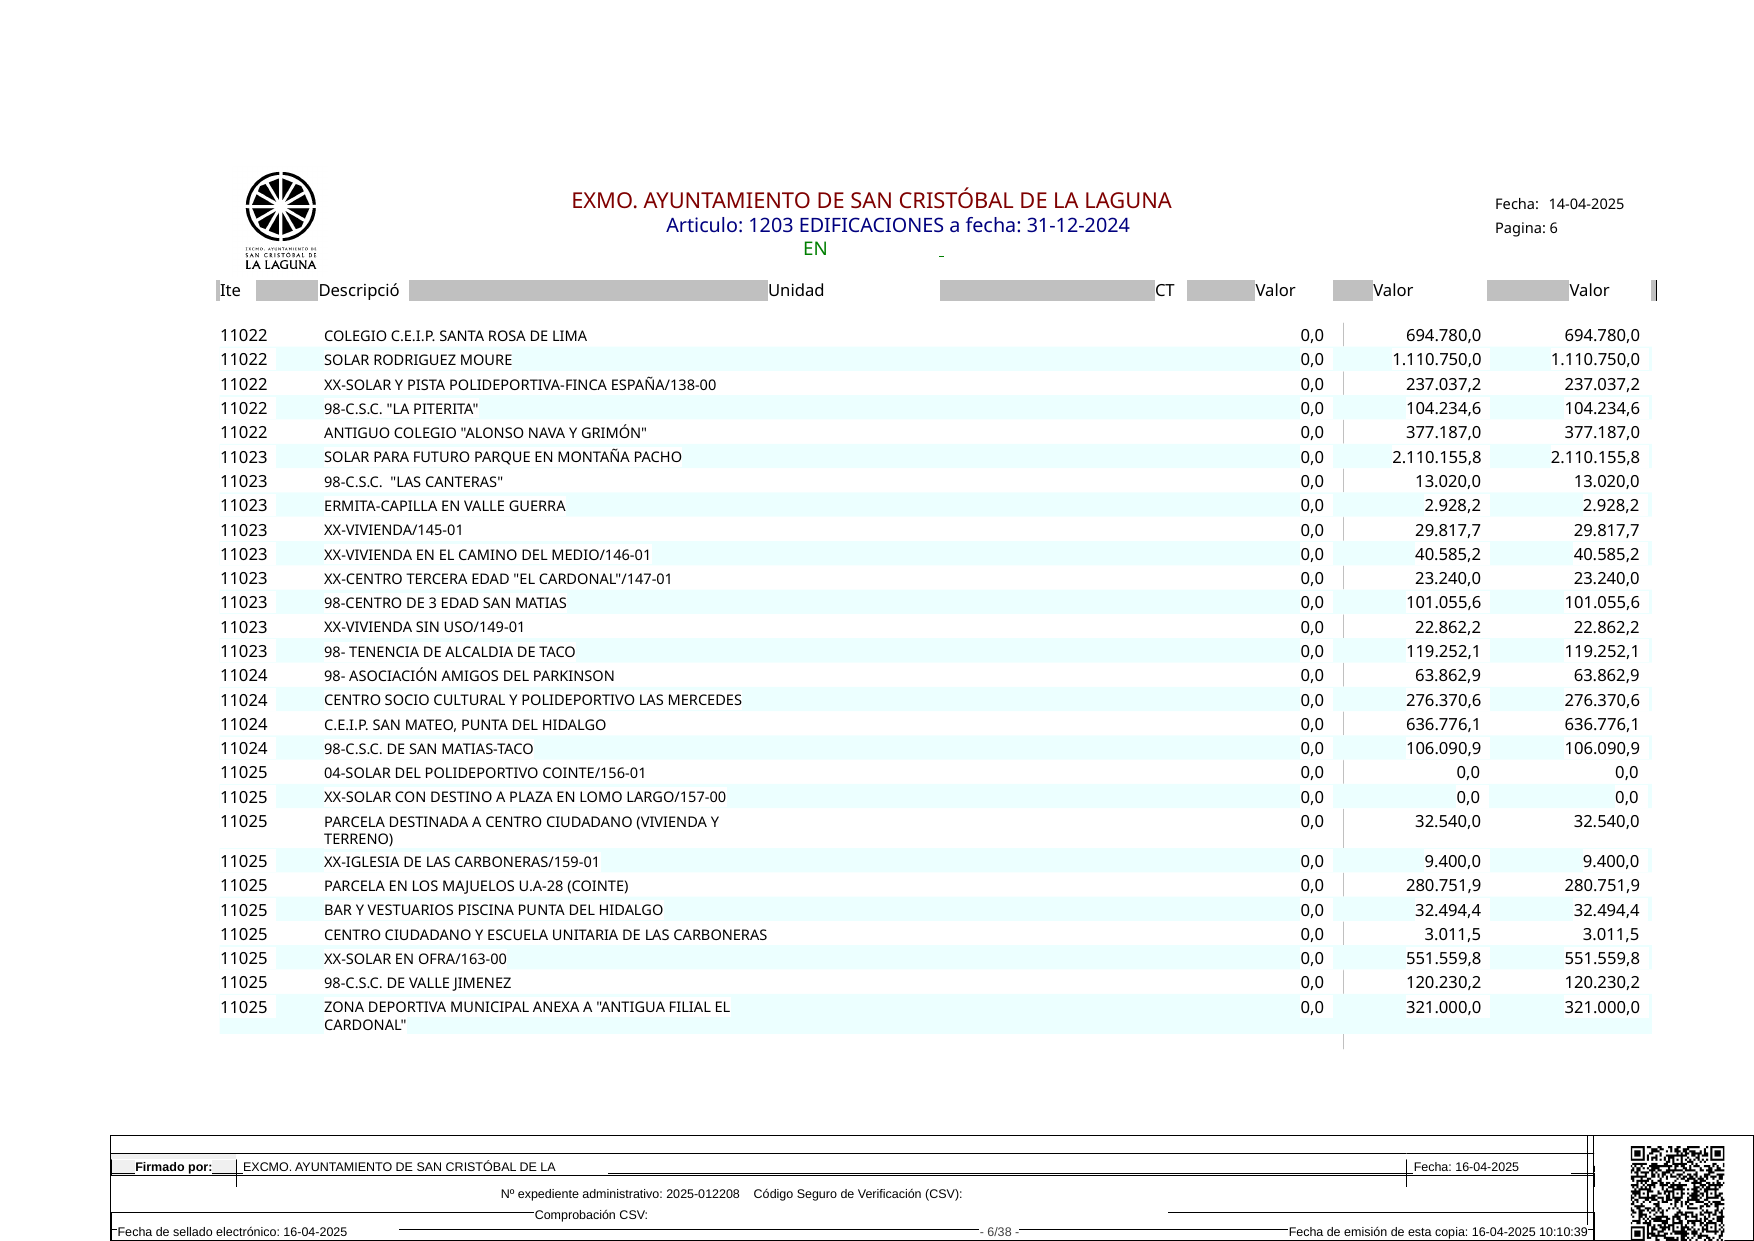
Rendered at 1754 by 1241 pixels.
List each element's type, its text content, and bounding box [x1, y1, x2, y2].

text 119.252,14 [1406, 639, 1490, 662]
text 551.559,86 [1564, 947, 1649, 969]
text 22.862,29 [1415, 615, 1490, 638]
text Valor Neto [1569, 278, 1651, 301]
text 23.240,00 [1573, 567, 1648, 589]
text 106.090,97 [1564, 737, 1649, 759]
text 0,00 [1300, 518, 1333, 541]
text 3.011,59 [1583, 922, 1648, 945]
text 0,00 [1300, 615, 1333, 638]
text 377.187,03 [1564, 421, 1649, 443]
text 2.110.155,87 [1392, 445, 1490, 468]
text XX-SOLAR Y PISTA POLIDEPORTIVA-FINCA ESPAÑA/138-00 [324, 374, 717, 394]
text - 6/38 - [979, 1225, 1019, 1239]
text 119.252,14 [1564, 639, 1649, 662]
text 0,00 [1300, 567, 1333, 589]
text 694.780,05 [1406, 324, 1490, 346]
text Nº expediente administrativo: 2025-012208 Código Seguro de Verificación (CSV): 605F56193428D41BECDAB264E89529B1 [501, 1187, 1201, 1202]
text PARCELA EN LOS MAJUELOS U.A-28 (COINTE) [324, 876, 629, 896]
text 0,00 [1300, 348, 1333, 370]
text 110252 [220, 810, 276, 832]
text 110232 [220, 469, 276, 492]
text 0,00 [1300, 922, 1333, 945]
text XX-IGLESIA DE LAS CARBONERAS/159-01 [324, 852, 601, 871]
text TERRENO) [324, 829, 393, 849]
text 14-04-2025 [1548, 193, 1625, 213]
text 276.370,61 [1406, 688, 1490, 711]
text 110250 [220, 761, 276, 784]
text EN INVENTARIO [803, 235, 939, 260]
text 120.230,27 [1406, 971, 1490, 993]
text 0,00 [1456, 785, 1489, 808]
text 63.862,98 [1573, 664, 1648, 686]
text 29.817,72 [1415, 518, 1490, 541]
text 110225 [220, 372, 276, 395]
text 98-CENTRO DE 3 EDAD SAN MATIAS [324, 593, 567, 613]
text Fecha de emisión de esta copia: 16-04-2025 10:10:39 [1288, 1225, 1588, 1239]
text 98- ASOCIACIÓN AMIGOS DEL PARKINSON [324, 666, 623, 686]
text 0,00 [1300, 664, 1333, 686]
text 110235 [220, 542, 276, 565]
text 551.559,86 [1406, 947, 1490, 969]
text XX-VIVIENDA EN EL CAMINO DEL MEDIO/146-01 [324, 544, 652, 564]
text 237.037,20 [1564, 372, 1649, 395]
text 32.540,00 [1415, 810, 1490, 832]
text 104.234,68 [1564, 397, 1649, 419]
text 0,00 [1300, 898, 1333, 921]
text XX-VIVIENDA SIN USO/149-01 [324, 617, 526, 637]
text 13.020,00 [1415, 469, 1490, 492]
text 104.234,68 [1406, 397, 1490, 419]
text XX-SOLAR CON DESTINO A PLAZA EN LOMO LARGO/157-00 [324, 787, 727, 807]
text 63.862,98 [1415, 664, 1490, 686]
text 636.776,13 [1564, 712, 1649, 735]
text 377.187,03 [1406, 421, 1490, 443]
text 9.400,00 [1424, 849, 1490, 872]
text 101.055,68 [1564, 591, 1649, 613]
text 0,00 [1300, 947, 1333, 969]
text 110244 [220, 688, 276, 711]
text 110230 [220, 445, 276, 468]
text Descripción [318, 278, 409, 301]
text 120.230,27 [1564, 971, 1649, 993]
text 40.585,23 [1573, 542, 1648, 565]
text Comprobación CSV: https://sede.aytolalaguna.es//publico/documento/605F56193428D41BECDAB264E89529B1 . [534, 1208, 1168, 1223]
text 276.370,61 [1564, 688, 1649, 711]
text 0,00 [1300, 849, 1333, 872]
text SOLAR PARA FUTURO PARQUE EN MONTAÑA PACHO [324, 447, 682, 467]
text 0,00 [1300, 542, 1333, 565]
text 110234 [220, 518, 276, 541]
text PARCELA DESTINADA A CENTRO CIUDADANO (VIVIENDA Y [324, 812, 719, 832]
text 0,00 [1615, 785, 1648, 808]
text XX-VIVIENDA/145-01 [324, 520, 464, 540]
text 0,00 [1300, 494, 1333, 516]
text 0,00 [1300, 761, 1333, 784]
text Valor Real [1255, 278, 1333, 301]
text EXCMO. AYUNTAMIENTO DE SAN CRISTÓBAL DE LA LAGUNA [243, 1159, 608, 1175]
text SOLAR RODRIGUEZ MOURE [324, 350, 512, 370]
text Fecha de sellado electrónico: 16-04-2025 10:10:39 [117, 1225, 399, 1240]
text 110258 [220, 971, 276, 993]
text Fecha: [1495, 193, 1539, 213]
text 321.000,00 [1564, 995, 1649, 1018]
text XX-CENTRO TERCERA EDAD "EL CARDONAL"/147-01 [324, 569, 673, 588]
text 110246 [220, 712, 276, 735]
text C.E.I.P. SAN MATEO, PUNTA DEL HIDALGO [324, 714, 607, 734]
text 0,00 [1615, 761, 1648, 784]
text 04-SOLAR DEL POLIDEPORTIVO COINTE/156-01 [324, 763, 647, 783]
text Pagina: 6 [1495, 217, 1558, 237]
text 0,00 [1300, 397, 1333, 419]
text 110253 [220, 849, 276, 872]
text ANTIGUO COLEGIO "ALONSO NAVA Y GRIMÓN" [324, 423, 648, 443]
text 101.055,68 [1406, 591, 1490, 613]
text 32.494,46 [1415, 898, 1490, 921]
text 110251 [220, 785, 276, 808]
text 0,00 [1300, 995, 1333, 1018]
text COLEGIO C.E.I.P. SANTA ROSA DE LIMA [324, 326, 587, 346]
text 1.110.750,00 [1392, 348, 1490, 370]
text 2.110.155,87 [1551, 445, 1649, 468]
text 110249 [220, 737, 276, 759]
text 23.240,00 [1415, 567, 1490, 589]
text 0,00 [1300, 688, 1333, 711]
text 110224 [220, 348, 276, 370]
text 110238 [220, 615, 276, 638]
text 98-C.S.C. DE SAN MATIAS-TACO [324, 739, 534, 759]
text 0,00 [1300, 639, 1333, 662]
text 13.020,00 [1573, 469, 1648, 492]
text 0,00 [1300, 591, 1333, 613]
text 0,00 [1300, 737, 1333, 759]
text 0,00 [1300, 810, 1333, 832]
text 98-C.S.C. "LA PITERITA" [324, 398, 479, 418]
text ZONA DEPORTIVA MUNICIPAL ANEXA A "ANTIGUA FILIAL EL [324, 997, 731, 1017]
text 1.110.750,00 [1551, 348, 1649, 370]
text 106.090,97 [1406, 737, 1490, 759]
text 0,00 [1300, 421, 1333, 443]
text 0,00 [1300, 445, 1333, 468]
text 110240 [220, 664, 276, 686]
text 0,00 [1300, 874, 1333, 896]
text 694.780,05 [1564, 324, 1649, 346]
text 2.928,26 [1424, 494, 1490, 516]
text 237.037,20 [1406, 372, 1490, 395]
text 110226 [220, 397, 276, 419]
text ERMITA-CAPILLA EN VALLE GUERRA [324, 496, 566, 516]
text 9.400,00 [1583, 849, 1648, 872]
text 98-C.S.C. DE VALLE JIMENEZ [324, 973, 512, 993]
text 29.817,72 [1573, 518, 1648, 541]
text 110237 [220, 591, 276, 613]
text CARDONAL" [324, 1014, 407, 1034]
text Unidad Administrativa [768, 278, 940, 301]
text 32.540,00 [1573, 810, 1648, 832]
text CENTRO SOCIO CULTURAL Y POLIDEPORTIVO LAS MERCEDES [324, 690, 742, 710]
text 110254 [220, 874, 276, 896]
text Firmado por: [135, 1159, 212, 1174]
text 40.585,23 [1415, 542, 1490, 565]
text 22.862,29 [1573, 615, 1648, 638]
text 110255 [220, 898, 276, 921]
text 0,00 [1300, 372, 1333, 395]
text 0,00 [1300, 469, 1333, 492]
text 0,00 [1300, 324, 1333, 346]
text CTD [1155, 278, 1187, 301]
text 280.751,90 [1564, 874, 1649, 896]
text Fecha: 16-04-2025 10:10:39 [1413, 1159, 1571, 1175]
text 2.928,26 [1583, 494, 1648, 516]
text 280.751,90 [1406, 874, 1490, 896]
text CENTRO CIUDADANO Y ESCUELA UNITARIA DE LAS CARBONERAS [324, 924, 768, 944]
text 110256 [220, 922, 276, 945]
text 98-C.S.C. "LAS CANTERAS" [324, 471, 503, 491]
text 110221 [220, 324, 276, 346]
text 98- TENENCIA DE ALCALDIA DE TACO [324, 642, 576, 661]
text 110227 [220, 421, 276, 443]
text 0,00 [1300, 971, 1333, 993]
text 110257 [220, 947, 276, 969]
text 0,00 [1300, 785, 1333, 808]
text Item [220, 278, 256, 301]
text 110239 [220, 639, 276, 662]
text 3.011,59 [1424, 922, 1490, 945]
text BAR Y VESTUARIOS PISCINA PUNTA DEL HIDALGO [324, 900, 664, 920]
text 110259 [220, 995, 276, 1018]
text 110236 [220, 567, 276, 589]
text 636.776,13 [1406, 712, 1490, 735]
text 321.000,00 [1406, 995, 1490, 1018]
text XX-SOLAR EN OFRA/163-00 [324, 949, 507, 969]
text 32.494,46 [1573, 898, 1648, 921]
text Valor Contable [1373, 278, 1487, 301]
text 0,00 [1456, 761, 1489, 784]
text EXMO. AYUNTAMIENTO DE SAN CRISTÓBAL DE LA LAGUNA [571, 186, 1175, 215]
text 110233 [220, 494, 276, 516]
text Articulo: 1203 EDIFICACIONES a fecha: 31-12-2024 [666, 212, 1138, 238]
text 0,00 [1300, 712, 1333, 735]
